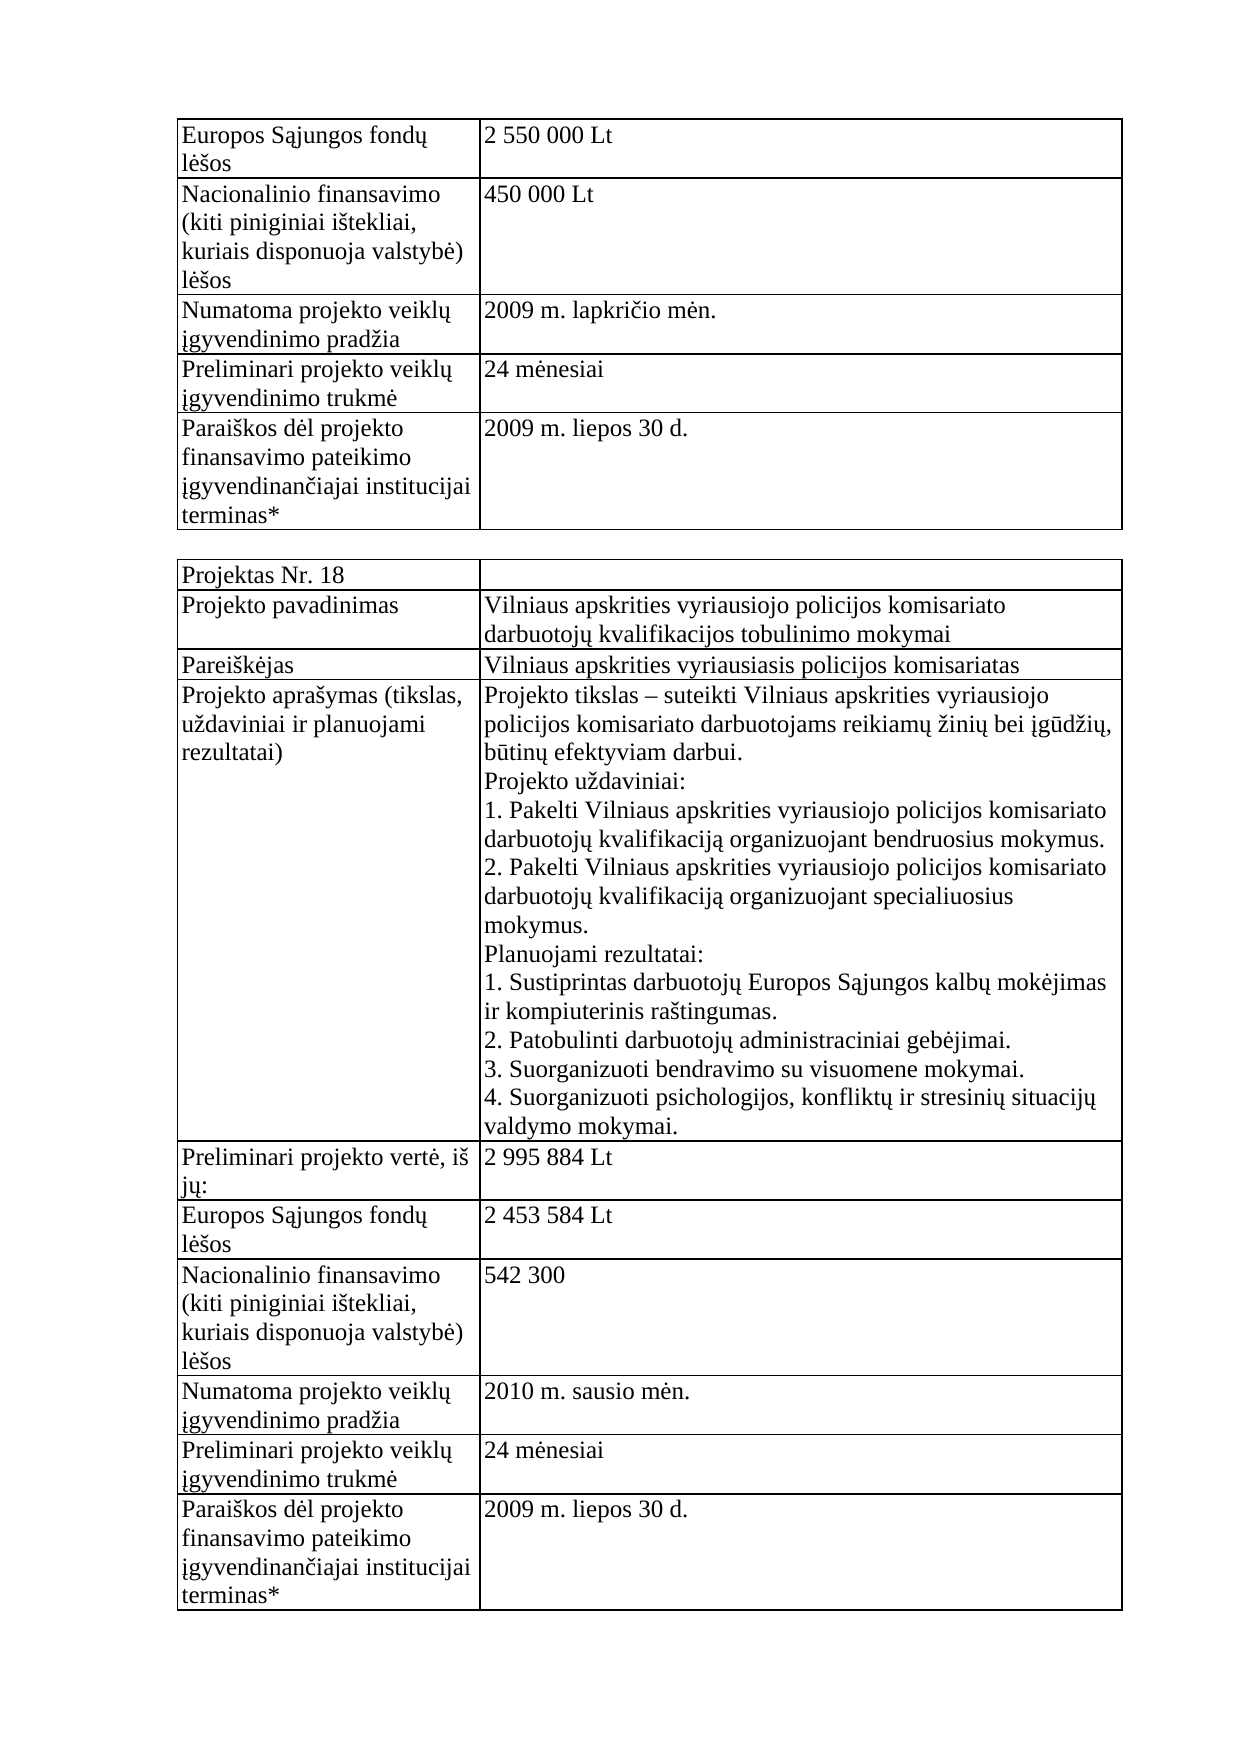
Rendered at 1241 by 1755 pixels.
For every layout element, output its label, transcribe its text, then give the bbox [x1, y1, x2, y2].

table_cell 2009 m. liepos 30 d. [481, 1495, 1121, 1609]
table_cell Nacionalinio finansavimo (kiti piniginiai ištekliai, kuriais disponuoja valstybė) lėšos [178, 179, 479, 294]
table_cell Preliminari projekto veiklų įgyvendinimo trukmė [178, 355, 479, 412]
table_cell Vilniaus apskrities vyriausiojo policijos komisariato darbuotojų kvalifikacijos tobulinimo mokymai [481, 591, 1121, 648]
table_cell Paraiškos dėl projekto finansavimo pateikimo įgyvendinančiajai institucijai terminas* [178, 1495, 479, 1609]
table_cell Europos Sąjungos fondų lėšos [178, 120, 479, 177]
table_cell Projekto pavadinimas [178, 591, 479, 648]
table_cell Numatoma projekto veiklų įgyvendinimo pradžia [178, 295, 479, 353]
table_cell 542 300 [481, 1260, 1121, 1375]
table_cell Europos Sąjungos fondų lėšos [178, 1201, 479, 1258]
table_cell Preliminari projekto veiklų įgyvendinimo trukmė [178, 1435, 479, 1493]
table_cell Vilniaus apskrities vyriausiasis policijos komisariatas [481, 650, 1121, 678]
table_cell 450 000 Lt [481, 179, 1121, 294]
table_cell Pareiškėjas [178, 650, 479, 678]
table_cell 2009 m. lapkričio mėn. [481, 295, 1121, 353]
table_cell Projekto tikslas – suteikti Vilniaus apskrities vyriausiojo policijos komisariato darbuotojams reikiamų žinių bei įgūdžių, būtinų efektyviam darbui. Projekto uždaviniai: 1. Pakelti Vilniaus apskrities vyriausiojo policijos komisariato darbuotojų kvalifikaciją organizuojant bendruosius mokymus. 2. Pakelti Vilniaus apskrities vyriausiojo policijos komisariato darbuotojų kvalifikaciją organizuojant specialiuosius mokymus. Planuojami rezultatai: 1. Sustiprintas darbuotojų Europos Sąjungos kalbų mokėjimas ir kompiuterinis raštingumas. 2. Patobulinti darbuotojų administraciniai gebėjimai. 3. Suorganizuoti bendravimo su visuomene mokymai. 4. Suorganizuoti psichologijos, konfliktų ir stresinių situacijų valdymo mokymai. [481, 680, 1121, 1140]
table_cell 2010 m. sausio mėn. [481, 1376, 1121, 1434]
table_cell 2009 m. liepos 30 d. [481, 413, 1121, 528]
table_cell Projekto aprašymas (tikslas, uždaviniai ir planuojami rezultatai) [178, 680, 479, 1140]
table_cell 24 mėnesiai [481, 355, 1121, 412]
table_cell 2 550 000 Lt [481, 120, 1121, 177]
table_cell 24 mėnesiai [481, 1435, 1121, 1493]
table_cell Preliminari projekto vertė, iš jų: [178, 1142, 479, 1199]
table_header [481, 560, 1121, 589]
table_cell 2 995 884 Lt [481, 1142, 1121, 1199]
table_cell Nacionalinio finansavimo (kiti piniginiai ištekliai, kuriais disponuoja valstybė) lėšos [178, 1260, 479, 1375]
table_cell Numatoma projekto veiklų įgyvendinimo pradžia [178, 1376, 479, 1434]
table_cell Paraiškos dėl projekto finansavimo pateikimo įgyvendinančiajai institucijai terminas* [178, 413, 479, 528]
table_header Projektas Nr. 18 [178, 560, 479, 589]
table_cell 2 453 584 Lt [481, 1201, 1121, 1258]
